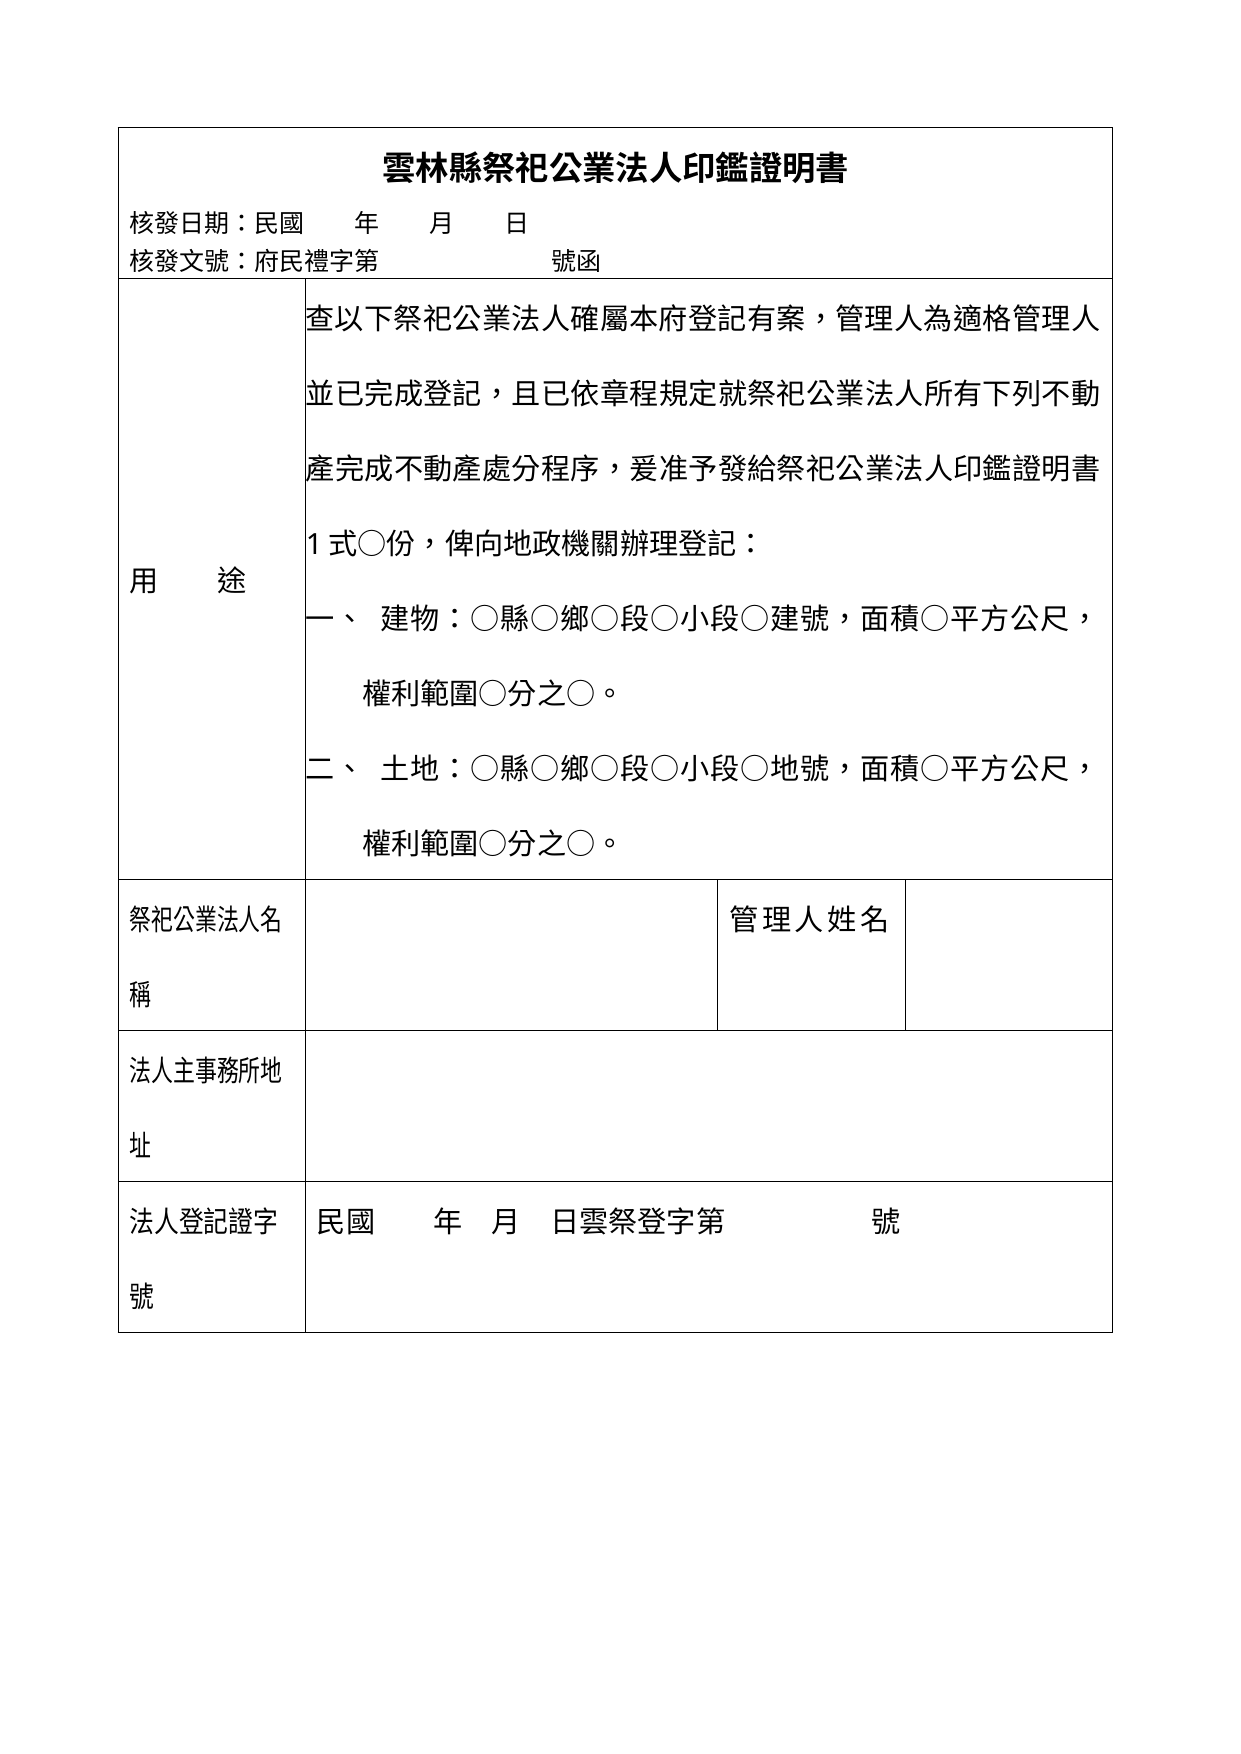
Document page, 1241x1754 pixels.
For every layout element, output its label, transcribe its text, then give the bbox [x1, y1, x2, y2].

table_cell 法人主事務所地址 [119, 1031, 305, 1181]
table_cell [906, 880, 1112, 1030]
table_cell 法人登記證字號 [119, 1182, 305, 1332]
table_cell 用途 [119, 279, 305, 879]
table_cell [306, 880, 717, 1030]
table_header 雲林縣祭祀公業法人印鑑證明書 核發日期：民國 年 月 日 核發文號：府民禮字第 號函 [119, 128, 1112, 278]
table_cell 查以下祭祀公業法人確屬本府登記有案，管理人為適格管理人並已完成登記，且已依章程規定就祭祀公業法人所有下列不動產完成不動產處分程序，爰准予發給祭祀公業法人印鑑證明書1式○份，俾向地政機關辦理登記： 建物：○縣○鄉○段○小段○建號，面積○平方公尺，權利範圍○分之○。 土地：○縣○鄉○段○小段○地號，面積○平方公尺，權利範圍○分之○。 [306, 279, 1112, 879]
table_cell 祭祀公業法人名稱 [119, 880, 305, 1030]
table_cell 民國 年 月 日雲祭登字第 號 [306, 1182, 1112, 1332]
table_cell [306, 1031, 1112, 1181]
table_cell 管理人姓名 [718, 880, 905, 1030]
